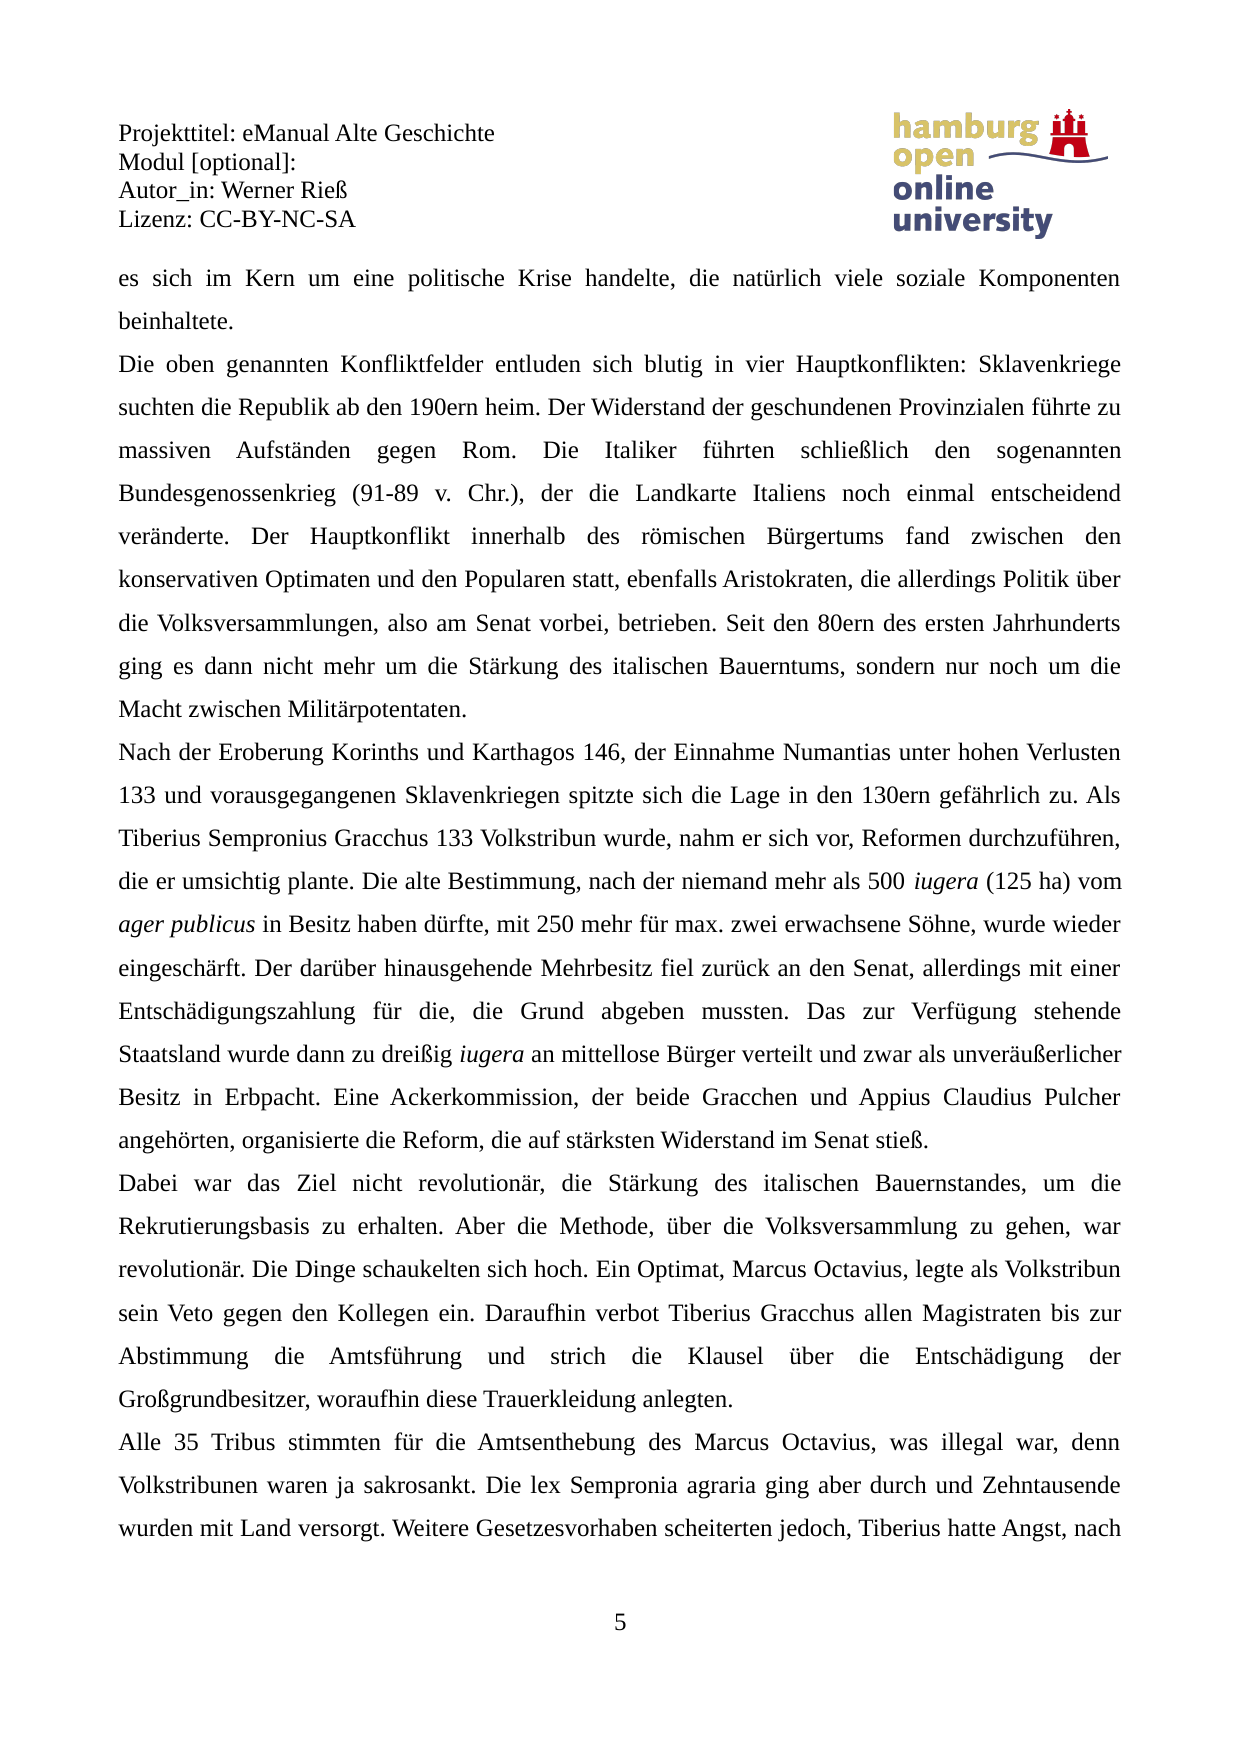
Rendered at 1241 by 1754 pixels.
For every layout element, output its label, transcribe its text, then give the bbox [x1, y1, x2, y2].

text Die oben genannten Konfliktfelder entluden sich blutig in vier Hauptkonflikten: Sklavenkriege suchten die Republik ab den 190ern heim. Der Widerstand der geschundenen Provinzialen führte zu massiven Aufständen gegen Rom. Die Italiker führten schließlich den sogenannten Bundesgenossenkrieg (91-89 v. Chr.), der die Landkarte Italiens noch einmal entscheidend veränderte. Der Hauptkonflikt innerhalb des römischen Bürgertums fand zwischen den konservativen Optimaten und den Popularen statt, ebenfalls Aristokraten, die allerdings Politik über die Volksversammlungen, also am Senat vorbei, betrieben. Seit den 80ern des ersten Jahrhunderts ging es dann nicht mehr um die Stärkung des italischen Bauerntums, sondern nur noch um die Macht zwischen Militärpotentaten. [118, 349, 1122, 723]
text Dabei war das Ziel nicht revolutionär, die Stärkung des italischen Bauernstandes, um die Rekrutierungsbasis zu erhalten. Aber die Methode, über die Volksversammlung zu gehen, war revolutionär. Die Dinge schaukelten sich hoch. Ein Optimat, Marcus Octavius, legte als Volkstribun sein Veto gegen den Kollegen ein. Daraufhin verbot Tiberius Gracchus allen Magistraten bis zur Abstimmung die Amtsführung und strich die Klausel über die Entschädigung der Großgrundbesitzer, woraufhin diese Trauerkleidung anlegten. [118, 1168, 1122, 1413]
text Alle 35 Tribus stimmten für die Amtsenthebung des Marcus Octavius, was illegal war, denn Volkstribunen waren ja sakrosankt. Die lex Sempronia agraria ging aber durch und Zehntausende wurden mit Land versorgt. Weitere Gesetzesvorhaben scheiterten jedoch, Tiberius hatte Angst, nach [118, 1427, 1122, 1542]
text Nach der Eroberung Korinths und Karthagos 146, der Einnahme Numantias unter hohen Verlusten 133 und vorausgegangenen Sklavenkriegen spitzte sich die Lage in den 130ern gefährlich zu. Als Tiberius Sempronius Gracchus 133 Volkstribun wurde, nahm er sich vor, Reformen durchzuführen, die er umsichtig plante. Die alte Bestimmung, nach der niemand mehr als 500 iugera (125 ha) vom ager publicus in Besitz haben dürfte, mit 250 mehr für max. zwei erwachsene Söhne, wurde wieder eingeschärft. Der darüber hinausgehende Mehrbesitz fiel zurück an den Senat, allerdings mit einer Entschädigungszahlung für die, die Grund abgeben mussten. Das zur Verfügung stehende Staatsland wurde dann zu dreißig iugera an mittellose Bürger verteilt und zwar als unveräußerlicher Besitz in Erbpacht. Eine Ackerkommission, der beide Gracchen und Appius Claudius Pulcher angehörten, organisierte die Reform, die auf stärksten Widerstand im Senat stieß. [118, 737, 1122, 1154]
picture [893, 109, 1108, 239]
text es sich im Kern um eine politische Krise handelte, die natürlich viele soziale Komponenten beinhaltete. [118, 263, 1122, 334]
